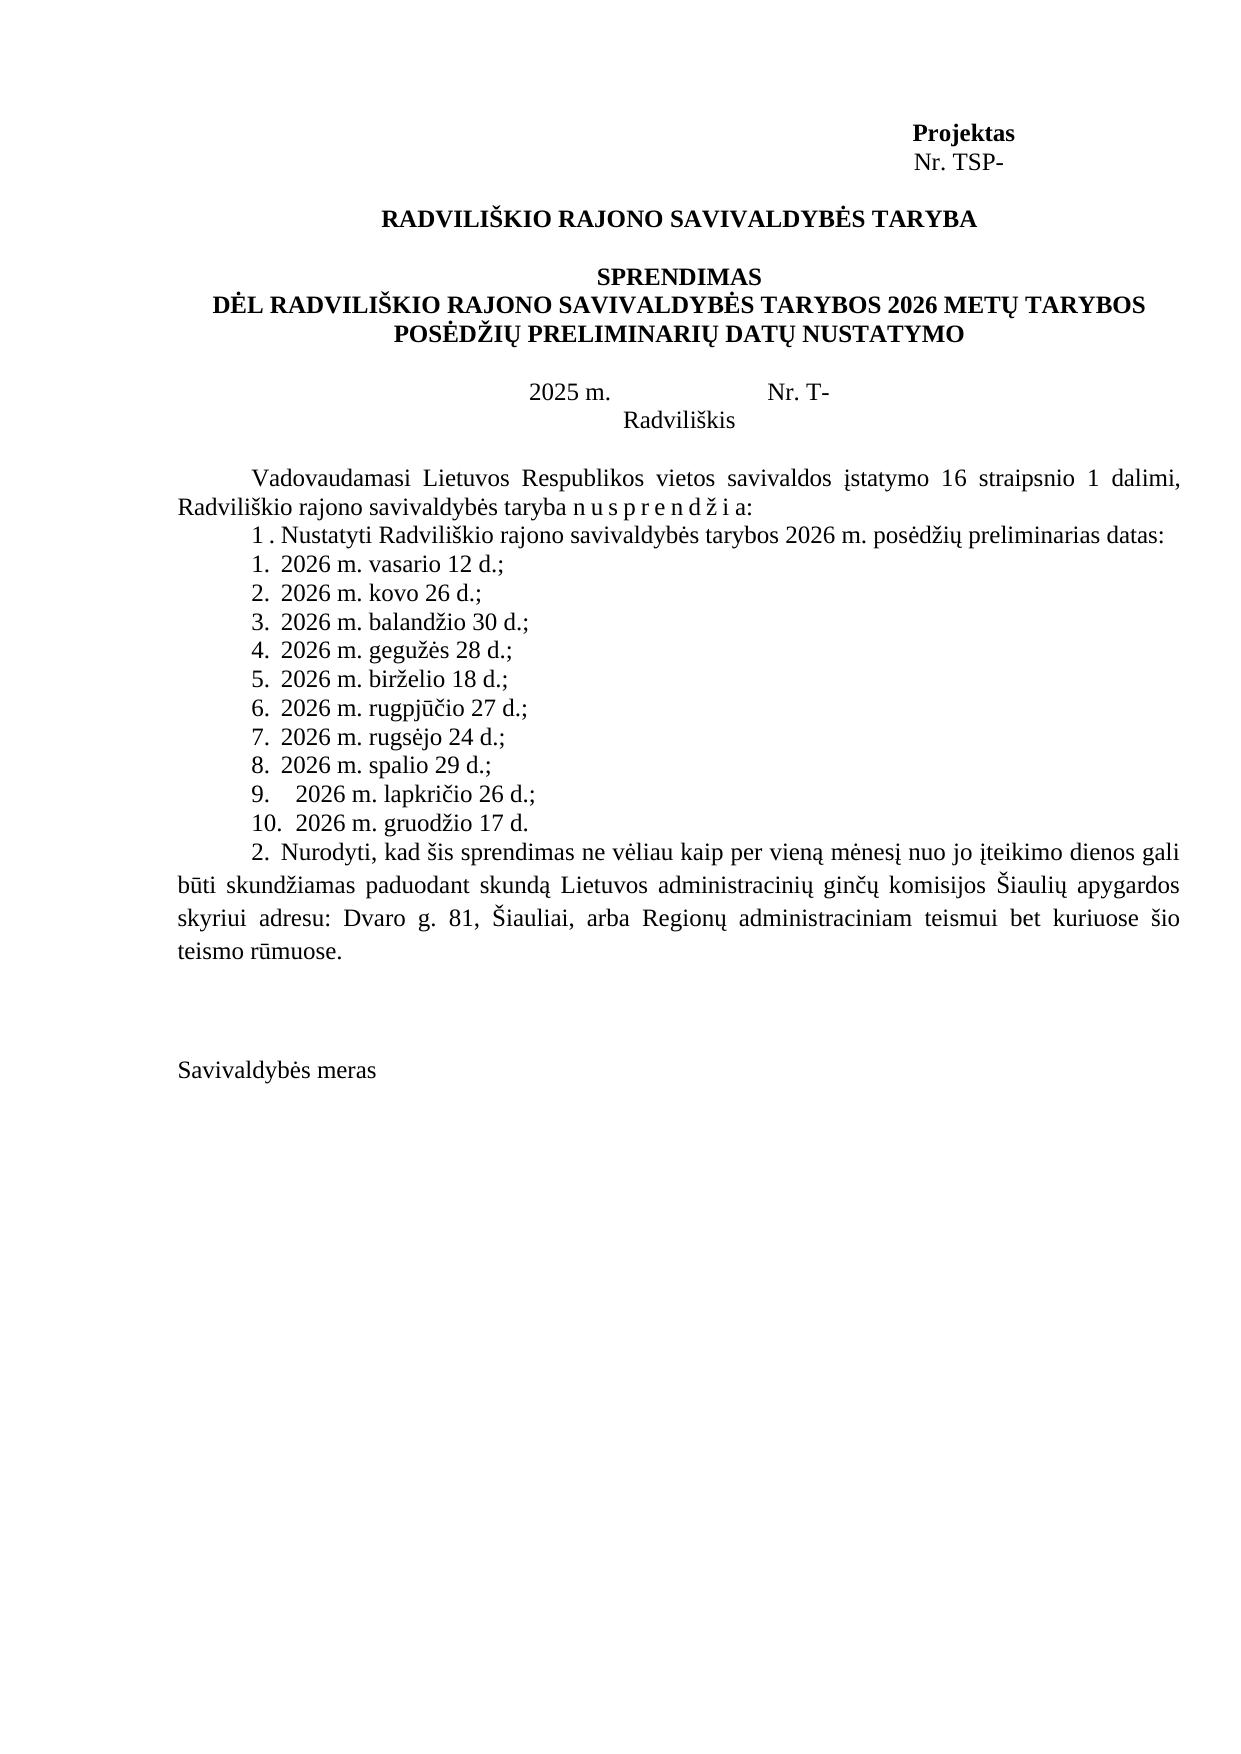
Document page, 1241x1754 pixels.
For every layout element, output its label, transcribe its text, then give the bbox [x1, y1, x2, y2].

text 9. 2026 m. lapkričio 26 d.; [177, 779, 1181, 808]
text 1. 2026 m. vasario 12 d.; [177, 549, 1181, 578]
text 2025 m. Nr. T- [177, 377, 1181, 406]
text 5. 2026 m. birželio 18 d.; [177, 664, 1181, 693]
text Vadovaudamasi Lietuvos Respublikos vietos savivaldos įstatymo 16 straipsnio 1 dalimi, Radviliškio rajono savivaldybės taryba nusprendžia: [177, 463, 1181, 521]
text 8. 2026 m. spalio 29 d.; [177, 751, 1181, 779]
text 3. 2026 m. balandžio 30 d.; [177, 607, 1181, 636]
text 4. 2026 m. gegužės 28 d.; [177, 636, 1181, 664]
text 2. Nurodyti, kad šis sprendimas ne vėliau kaip per vieną mėnesį nuo jo įteikimo dienos gali būti skundžiamas paduodant skundą Lietuvos administracinių ginčų komisijos Šiaulių apygardos skyriui adresu: Dvaro g. 81, Šiauliai, arba Regionų administraciniam teismui bet kuriuose šio teismo rūmuose. [177, 837, 1181, 965]
text DĖL RADVILIŠKIO RAJONO SAVIVALDYBĖS TARYBOS 2026 METŲ TARYBOS POSĖDŽIŲ PRELIMINARIŲ DATŲ NUSTATYMO [177, 291, 1181, 348]
text 10. 2026 m. gruodžio 17 d. [177, 808, 1181, 837]
text 7. 2026 m. rugsėjo 24 d.; [177, 722, 1181, 751]
text RADVILIŠKIO RAJONO SAVIVALDYBĖS TARYBA [177, 204, 1181, 233]
text Nr. TSP- [177, 147, 1181, 176]
text 6. 2026 m. rugpjūčio 27 d.; [177, 693, 1181, 722]
text Savivaldybės meras [177, 1055, 1181, 1084]
text 1. Nustatyti Radviliškio rajono savivaldybės tarybos 2026 m. posėdžių preliminarias datas: [177, 521, 1181, 549]
text Projektas [177, 118, 1181, 147]
text Radviliškis [177, 406, 1181, 434]
text 2. 2026 m. kovo 26 d.; [177, 578, 1181, 607]
text SPRENDIMAS [177, 262, 1181, 291]
